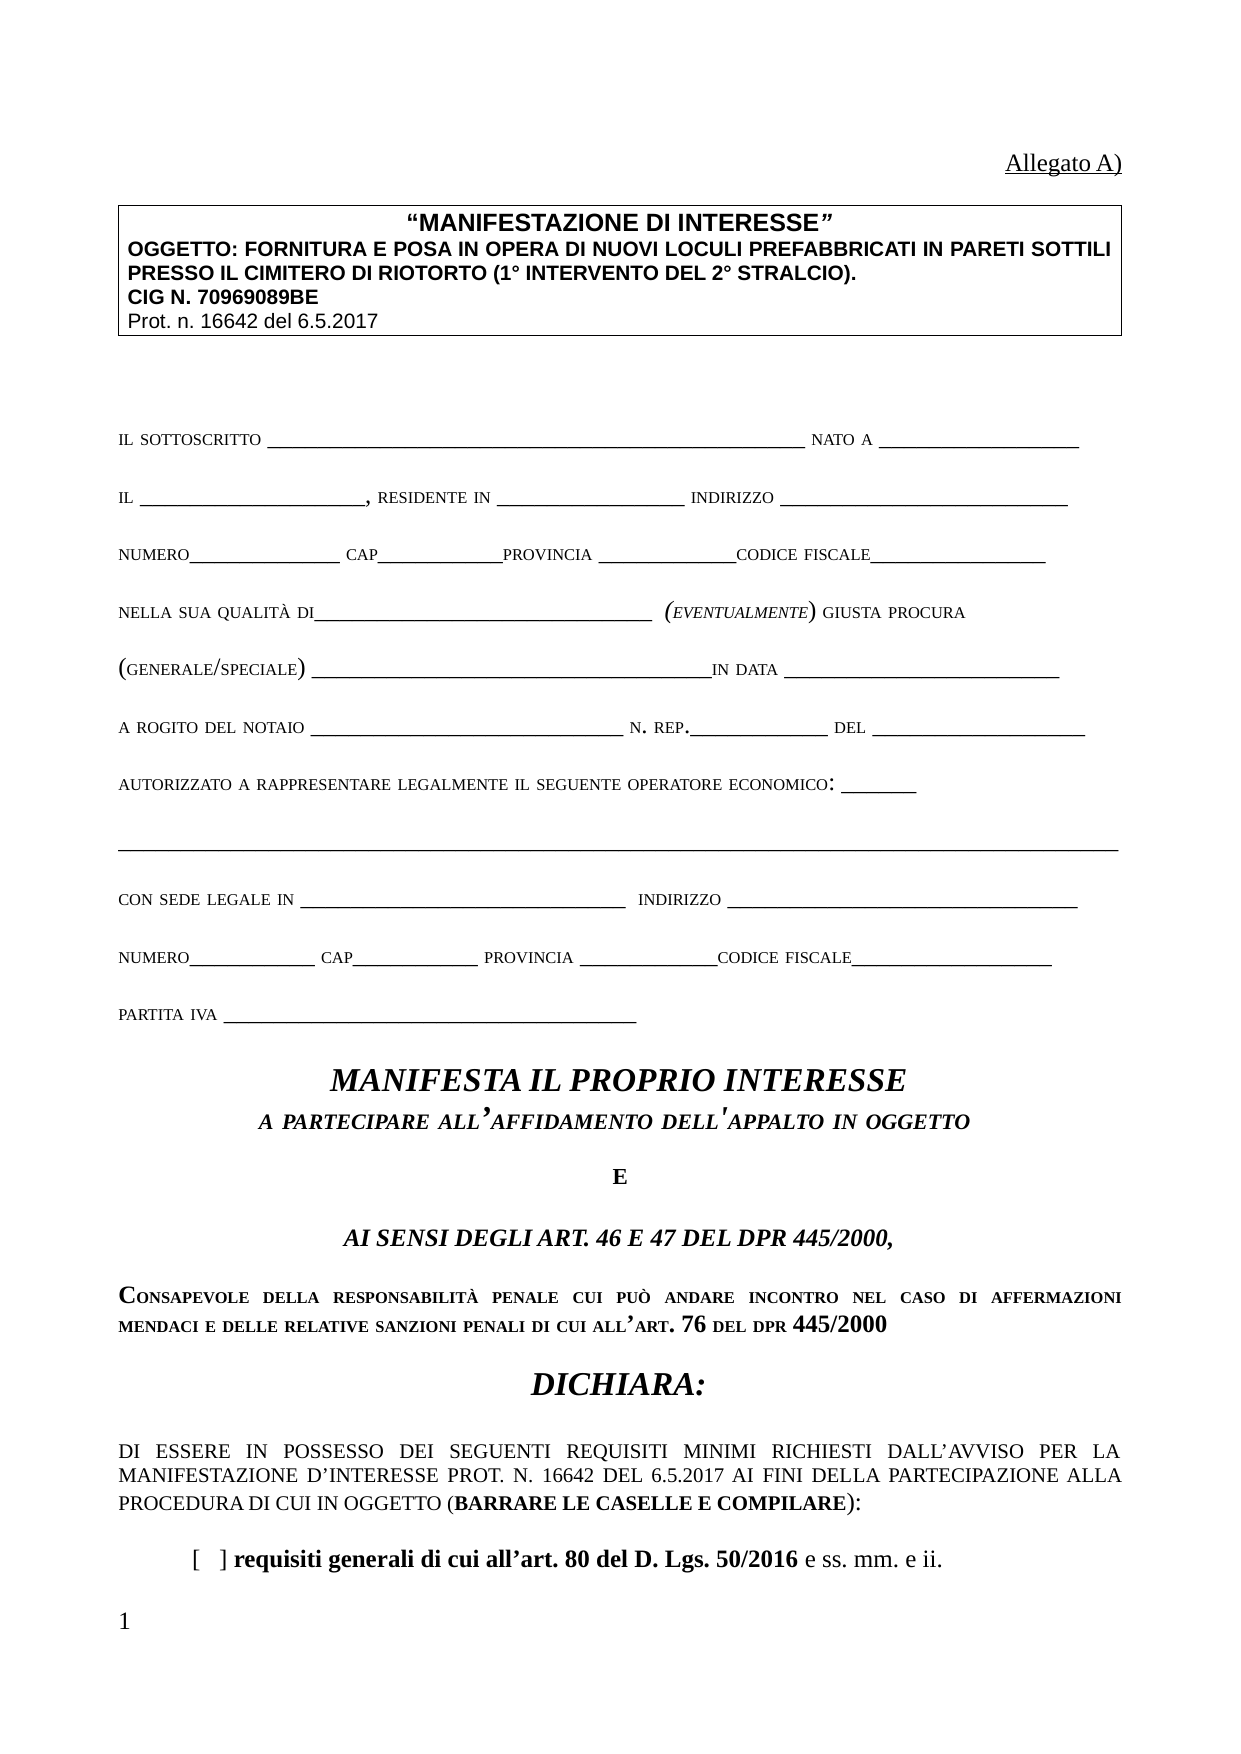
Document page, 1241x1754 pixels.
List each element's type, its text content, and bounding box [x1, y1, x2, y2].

text E [118, 1163, 1122, 1189]
text OGGETTO: FORNITURA E POSA IN OPERA DI NUOVI LOCULI PREFABBRICATI IN PARETI SOTTILI PRESSO IL CIMITERO DI RIOTORTO (1° INTERVENTO DEL 2° STRALCIO). [119, 234, 1121, 282]
text AI SENSI DEGLI ART. 46 E 47 DEL DPR 445/2000, [118, 1223, 1122, 1252]
text Prot. n. 16642 del 6.5.2017 [119, 306, 1121, 335]
text il __________________, residente in _______________ indirizzo _______________________ [118, 480, 1122, 508]
text DI ESSERE IN POSSESSO DEI SEGUENTI REQUISITI MINIMI RICHIESTI DALL’AVVISO PER LA MANIFESTAZIONE D’INTERESSE PROT. N. 16642 DEL 6.5.2017 AI FINI DELLA PARTECIPAZIONE ALLA PROCEDURA DI CUI IN OGGETTO (BARRARE LE CASELLE E COMPILARE): [118, 1439, 1122, 1516]
text numero____________ cap__________provincia ___________codice fiscale______________ [118, 537, 1122, 566]
text partita iva _________________________________ [118, 997, 1122, 1026]
text DICHIARA: [118, 1364, 1122, 1403]
text a rogito del notaio _________________________ n. rep.___________ del _________________ [118, 710, 1122, 738]
text CIG N. 70969089BE [119, 282, 1121, 306]
text (generale/speciale) ________________________________in data ______________________ [118, 652, 1122, 681]
text autorizzato a rappresentare legalmente il seguente operatore economico: ______ [118, 767, 1122, 796]
text ________________________________________________________________________________ [118, 825, 1122, 853]
text “MANIFESTAZIONE DI INTERESSE” [119, 206, 1121, 234]
text MANIFESTA IL PROPRIO INTERESSE [118, 1060, 1122, 1098]
text numero__________ cap__________ provincia ___________codice fiscale________________ [118, 940, 1122, 968]
text Consapevole della responsabilità penale cui può andare incontro nel caso di affermazioni mendaci e delle relative sanzioni penali di cui all’art. 76 del dpr 445/2000 [118, 1280, 1122, 1338]
text con sede legale in __________________________ indirizzo ____________________________ [118, 882, 1122, 911]
text nella sua qualità di___________________________ (eventualmente) giusta procura [118, 595, 1122, 623]
text a partecipare all’affidamento dell'appalto in oggetto [118, 1098, 1122, 1137]
text il sottoscritto ___________________________________________ nato a ________________ [118, 422, 1122, 451]
text Allegato A) [118, 148, 1122, 176]
text [ ] requisiti generali di cui all’art. 80 del D. Lgs. 50/2016 e ss. mm. e ii. [118, 1544, 1122, 1573]
